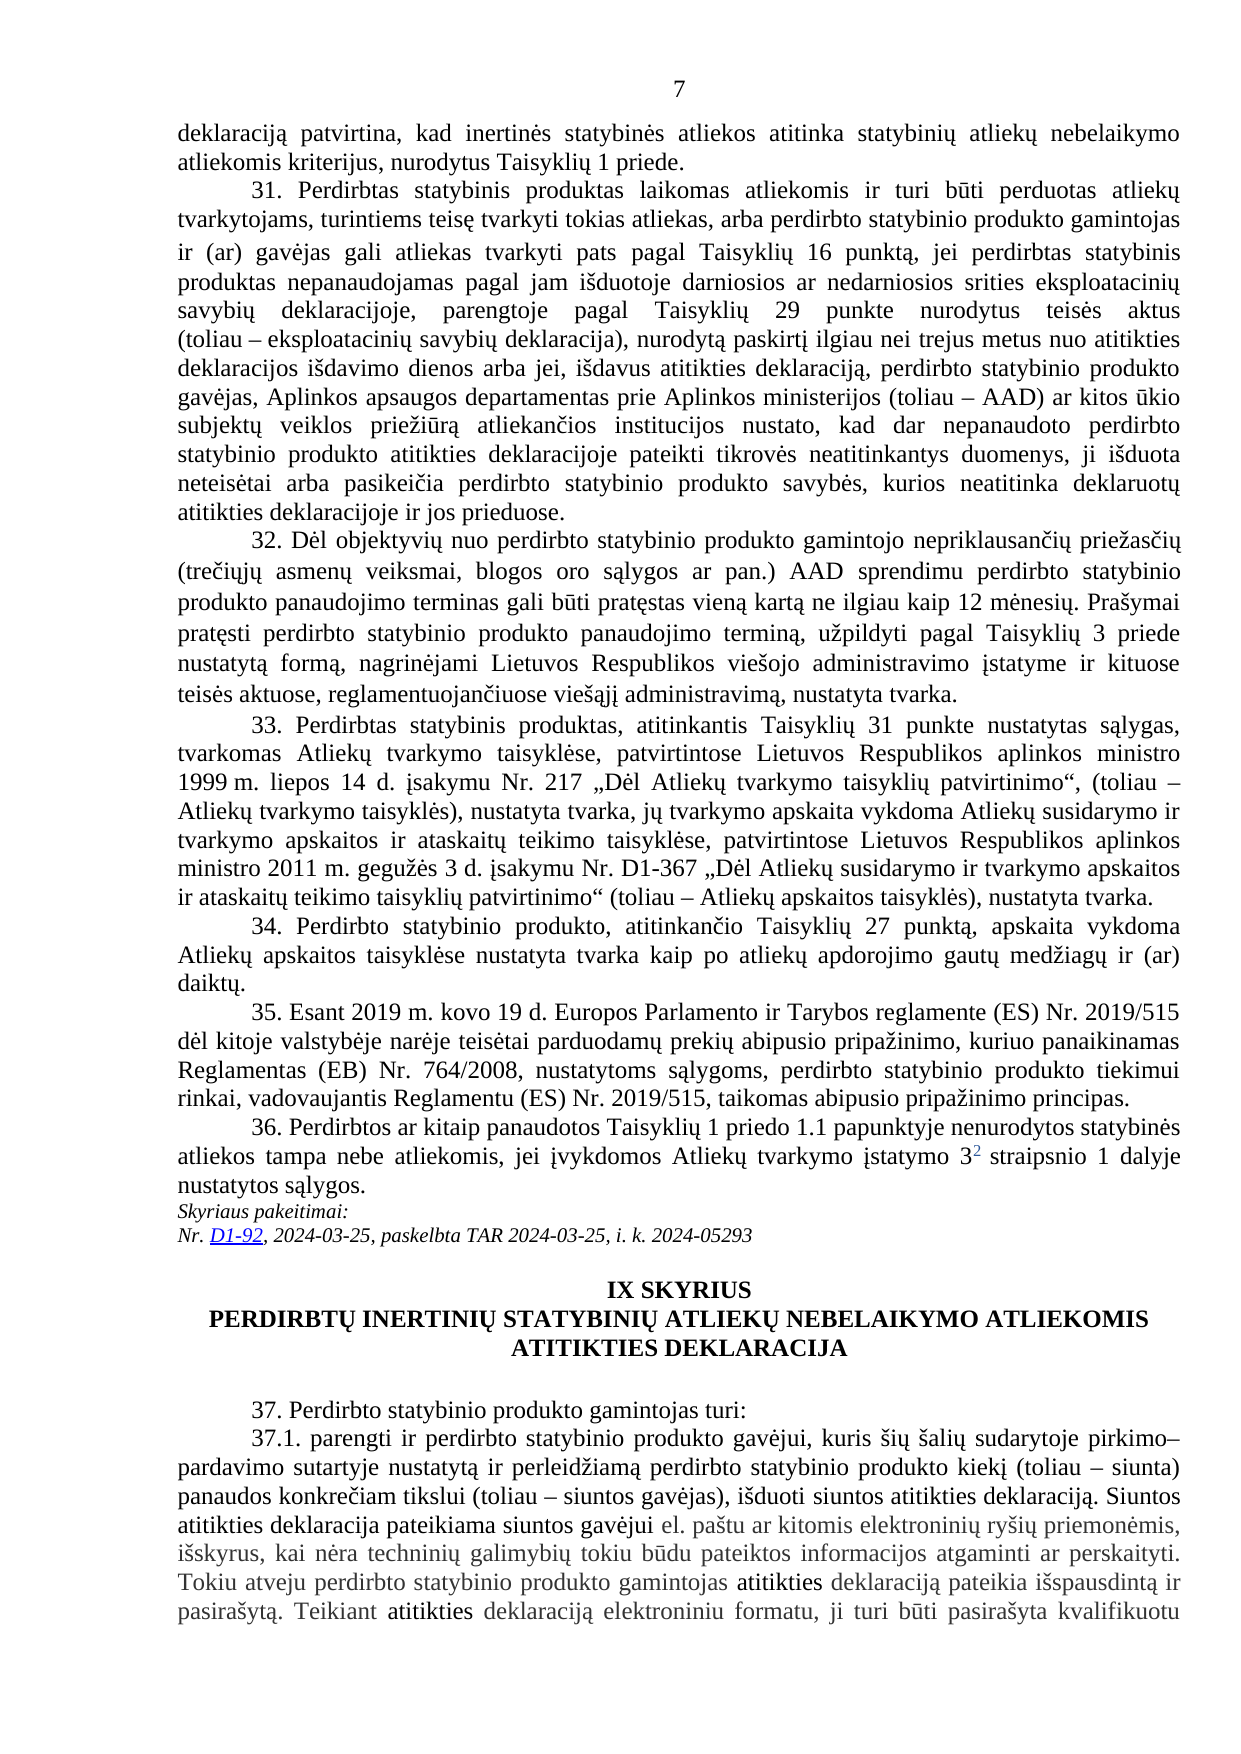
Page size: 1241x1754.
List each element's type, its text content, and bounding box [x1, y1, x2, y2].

text Skyriaus pakeitimai: [177, 1198, 1181, 1223]
text 36. Perdirbtos ar kitaip panaudotos Taisyklių 1 priedo 1.1 papunktyje nenurodytos statybinės atliekos tampa nebe atliekomis, jei įvykdomos Atliekų tvarkymo įstatymo 32 straipsnio 1 dalyje nustatytos sąlygos. [177, 1112, 1181, 1198]
text 33. Perdirbtas statybinis produktas, atitinkantis Taisyklių 31 punkte nustatytas sąlygas, tvarkomas Atliekų tvarkymo taisyklėse, patvirtintose Lietuvos Respublikos aplinkos ministro 1999 m. liepos 14 d. įsakymu Nr. 217 „Dėl Atliekų tvarkymo taisyklių patvirtinimo“, (toliau – Atliekų tvarkymo taisyklės), nustatyta tvarka, jų tvarkymo apskaita vykdoma Atliekų susidarymo ir tvarkymo apskaitos ir ataskaitų teikimo taisyklėse, patvirtintose Lietuvos Respublikos aplinkos ministro 2011 m. gegužės 3 d. įsakymu Nr. D1-367 „Dėl Atliekų susidarymo ir tvarkymo apskaitos ir ataskaitų teikimo taisyklių patvirtinimo“ (toliau – Atliekų apskaitos taisyklės), nustatyta tvarka. [177, 710, 1181, 911]
text Nr. D1-92, 2024-03-25, paskelbta TAR 2024-03-25, i. k. 2024-05293 [177, 1223, 1181, 1247]
text 34. Perdirbto statybinio produkto, atitinkančio Taisyklių 27 punktą, apskaita vykdoma Atliekų apskaitos taisyklėse nustatyta tvarka kaip po atliekų apdorojimo gautų medžiagų ir (ar) daiktų. [177, 911, 1181, 997]
text IX SKYRIUS [177, 1275, 1181, 1304]
text PERDIRBTŲ INERTINIŲ STATYBINIŲ ATLIEKŲ NEBELAIKYMO ATLIEKOMIS ATITIKTIES DEKLARACIJA [177, 1304, 1181, 1362]
text 37. Perdirbto statybinio produkto gamintojas turi: [177, 1395, 1181, 1423]
text 32. Dėl objektyvių nuo perdirbto statybinio produkto gamintojo nepriklausančių priežasčių (trečiųjų asmenų veiksmai, blogos oro sąlygos ar pan.) AAD sprendimu perdirbto statybinio produkto panaudojimo terminas gali būti pratęstas vieną kartą ne ilgiau kaip 12 mėnesių. Prašymai pratęsti perdirbto statybinio produkto panaudojimo terminą, užpildyti pagal Taisyklių 3 priede nustatytą formą, nagrinėjami Lietuvos Respublikos viešojo administravimo įstatyme ir kituose teisės aktuose, reglamentuojančiuose viešąjį administravimą, nustatyta tvarka. [177, 525, 1181, 708]
text 35. Esant 2019 m. kovo 19 d. Europos Parlamento ir Tarybos reglamente (ES) Nr. 2019/515 dėl kitoje valstybėje narėje teisėtai parduodamų prekių abipusio pripažinimo, kuriuo panaikinamas Reglamentas (EB) Nr. 764/2008, nustatytoms sąlygoms, perdirbto statybinio produkto tiekimui rinkai, vadovaujantis Reglamentu (ES) Nr. 2019/515, taikomas abipusio pripažinimo principas. [177, 997, 1181, 1112]
text deklaraciją patvirtina, kad inertinės statybinės atliekos atitinka statybinių atliekų nebelaikymo atliekomis kriterijus, nurodytus Taisyklių 1 priede. [177, 118, 1181, 176]
text 31. Perdirbtas statybinis produktas laikomas atliekomis ir turi būti perduotas atliekų tvarkytojams, turintiems teisę tvarkyti tokias atliekas, arba perdirbto statybinio produkto gamintojas ir (ar) gavėjas gali atliekas tvarkyti pats pagal Taisyklių 16 punktą, jei perdirbtas statybinis produktas nepanaudojamas pagal jam išduotoje darniosios ar nedarniosios srities eksploatacinių savybių deklaracijoje, parengtoje pagal Taisyklių 29 punkte nurodytus teisės aktus (toliau – eksploatacinių savybių deklaracija), nurodytą paskirtį ilgiau nei trejus metus nuo atitikties deklaracijos išdavimo dienos arba jei, išdavus atitikties deklaraciją, perdirbto statybinio produkto gavėjas, Aplinkos apsaugos departamentas prie Aplinkos ministerijos (toliau – AAD) ar kitos ūkio subjektų veiklos priežiūrą atliekančios institucijos nustato, kad dar nepanaudoto perdirbto statybinio produkto atitikties deklaracijoje pateikti tikrovės neatitinkantys duomenys, ji išduota neteisėtai arba pasikeičia perdirbto statybinio produkto savybės, kurios neatitinka deklaruotų atitikties deklaracijoje ir jos prieduose. [177, 176, 1181, 525]
text 37.1. parengti ir perdirbto statybinio produkto gavėjui, kuris šių šalių sudarytoje pirkimo–pardavimo sutartyje nustatytą ir perleidžiamą perdirbto statybinio produkto kiekį (toliau – siunta) panaudos konkrečiam tikslui (toliau – siuntos gavėjas), išduoti siuntos atitikties deklaraciją. Siuntos atitikties deklaracija pateikiama siuntos gavėjui el. paštu ar kitomis elektroninių ryšių priemonėmis, išskyrus, kai nėra techninių galimybių tokiu būdu pateiktos informacijos atgaminti ar perskaityti. Tokiu atveju perdirbto statybinio produkto gamintojas atitikties deklaraciją pateikia išspausdintą ir pasirašytą. Teikiant atitikties deklaraciją elektroniniu formatu, ji turi būti pasirašyta kvalifikuotu [177, 1423, 1181, 1625]
